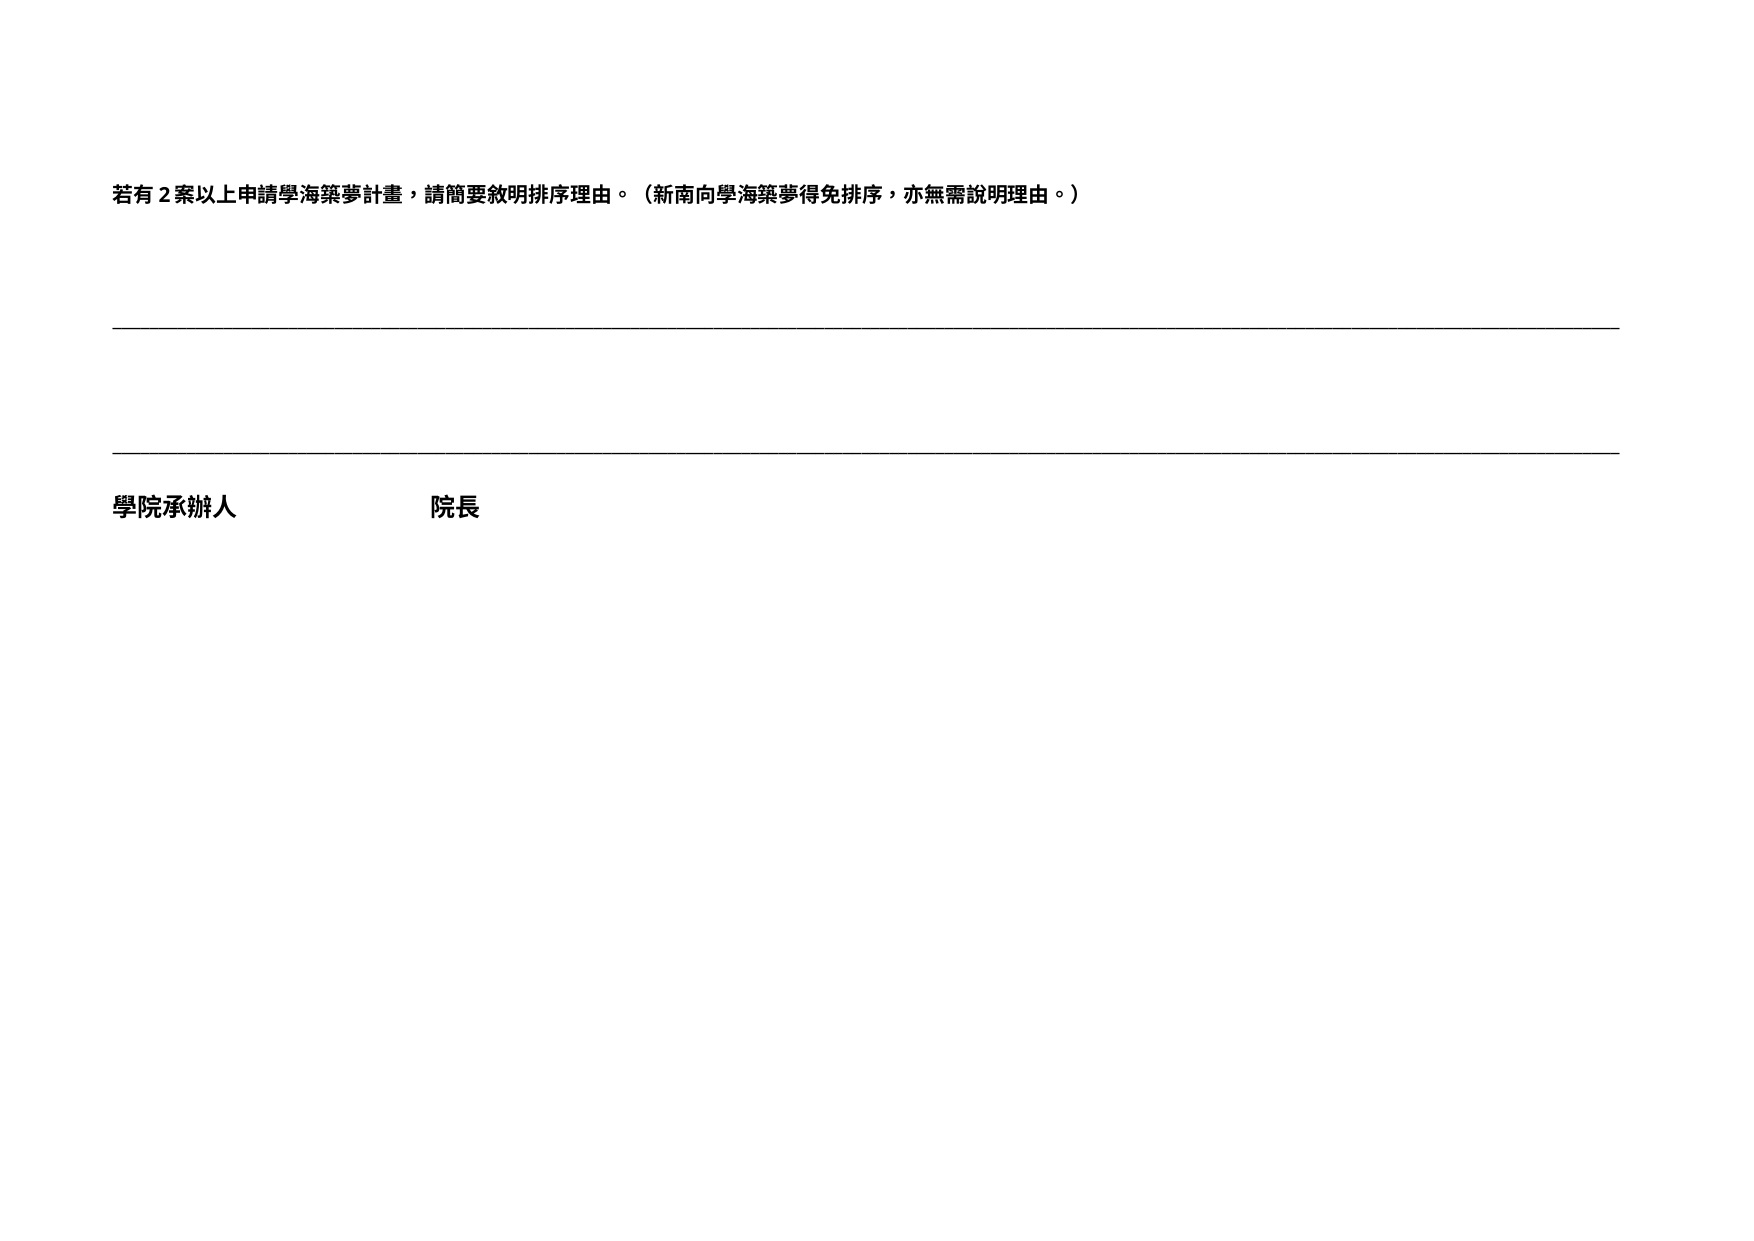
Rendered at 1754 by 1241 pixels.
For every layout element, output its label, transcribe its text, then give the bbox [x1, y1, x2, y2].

text 若有2案以上申請學海築夢計畫，請簡要敘明排序理由。（新南向學海築夢得免排序，亦無需說明理由。） [112, 151, 1641, 214]
text ___________________________________________________________________________________________________________________________________________________________________ [112, 276, 1641, 339]
text 學院承辦人 院長 [112, 464, 1641, 526]
text ___________________________________________________________________________________________________________________________________________________________________ [112, 339, 1641, 464]
